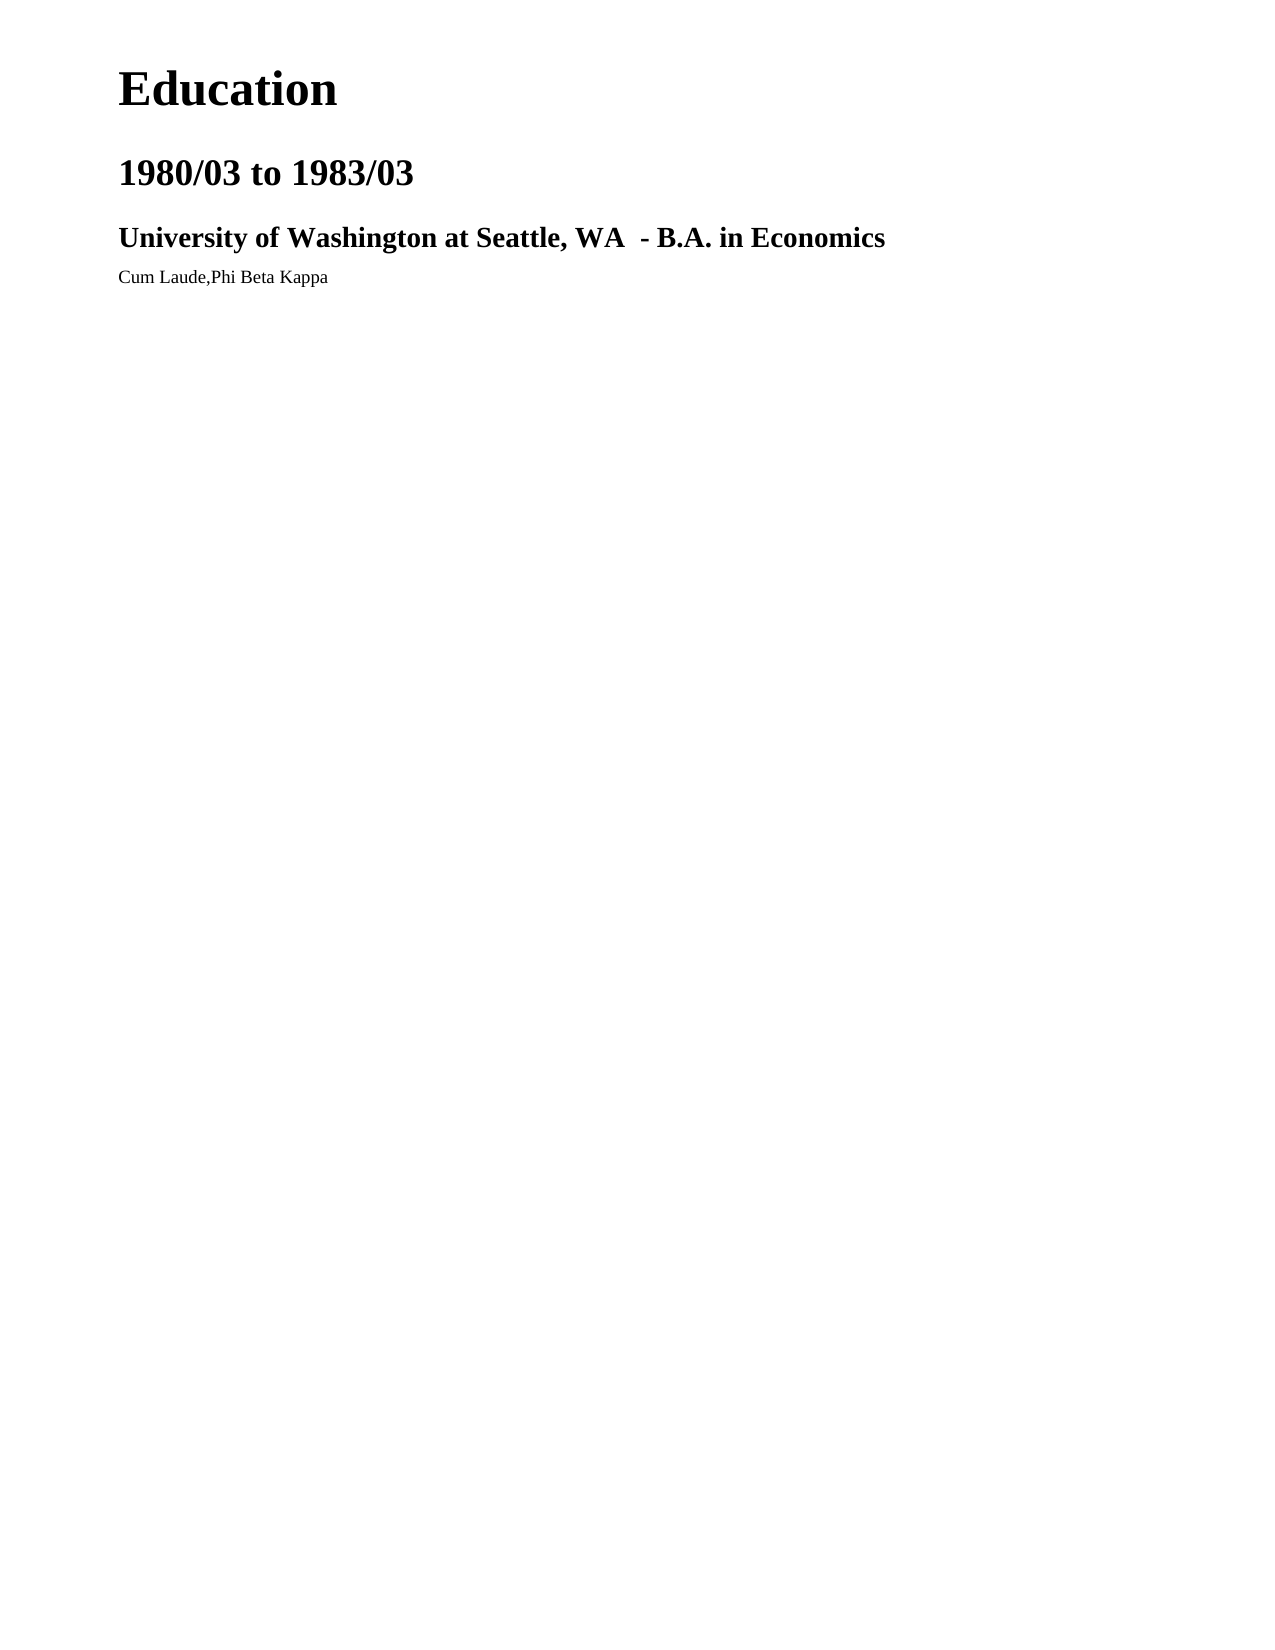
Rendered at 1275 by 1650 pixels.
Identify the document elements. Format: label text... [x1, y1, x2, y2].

subtitle University of Washington at Seattle, WA - B.A. in Economics [118, 220, 1216, 254]
subtitle 1980/03 to 1983/03 [118, 150, 1216, 193]
text Cum Laude,Phi Beta Kappa [118, 266, 1216, 288]
subtitle Education [118, 59, 1216, 117]
